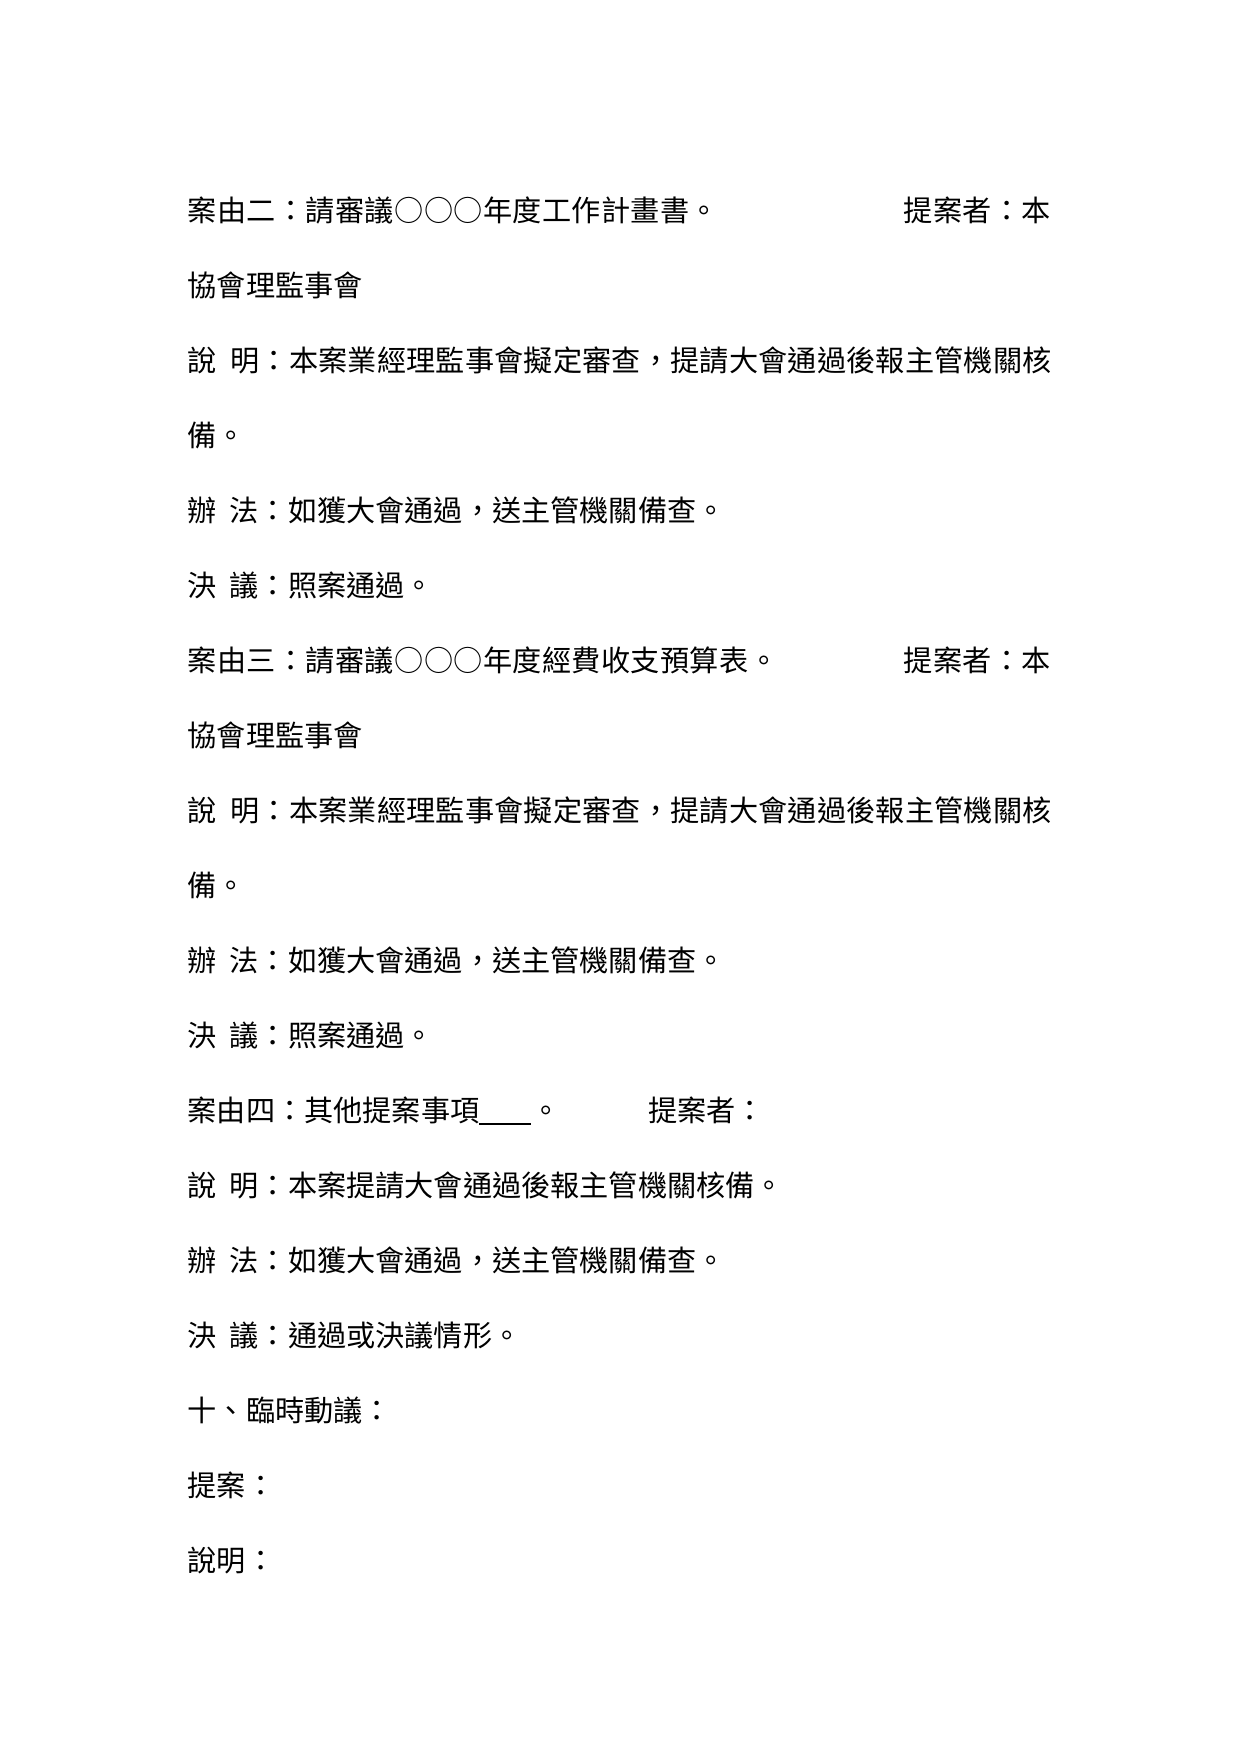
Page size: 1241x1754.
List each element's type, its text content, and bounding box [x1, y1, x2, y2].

text 決 議：照案通過。 [187, 539, 1053, 614]
text 辦 法：如獲大會通過，送主管機關備查。 [187, 914, 1053, 989]
text 說明： [187, 1514, 1053, 1589]
text 決 議：照案通過。 [187, 989, 1053, 1064]
text 說 明：本案業經理監事會擬定審查，提請大會通過後報主管機關核備。 [187, 314, 1053, 464]
text 決 議：通過或決議情形。 [187, 1289, 1053, 1364]
text 案由三：請審議○○○年度經費收支預算表。 提案者：本協會理監事會 [187, 614, 1053, 764]
text 案由四：其他提案事項 。 提案者： [187, 1064, 1053, 1139]
text 提案： [187, 1439, 1053, 1514]
text 辦 法：如獲大會通過，送主管機關備查。 [187, 1214, 1053, 1289]
text 說 明：本案業經理監事會擬定審查，提請大會通過後報主管機關核備。 [187, 764, 1053, 914]
text 辦 法：如獲大會通過，送主管機關備查。 [187, 464, 1053, 539]
list 臨時動議： [187, 1364, 1053, 1439]
text 說 明：本案提請大會通過後報主管機關核備。 [187, 1139, 1053, 1214]
text 案由二：請審議○○○年度工作計畫書。 提案者：本協會理監事會 [187, 164, 1053, 314]
